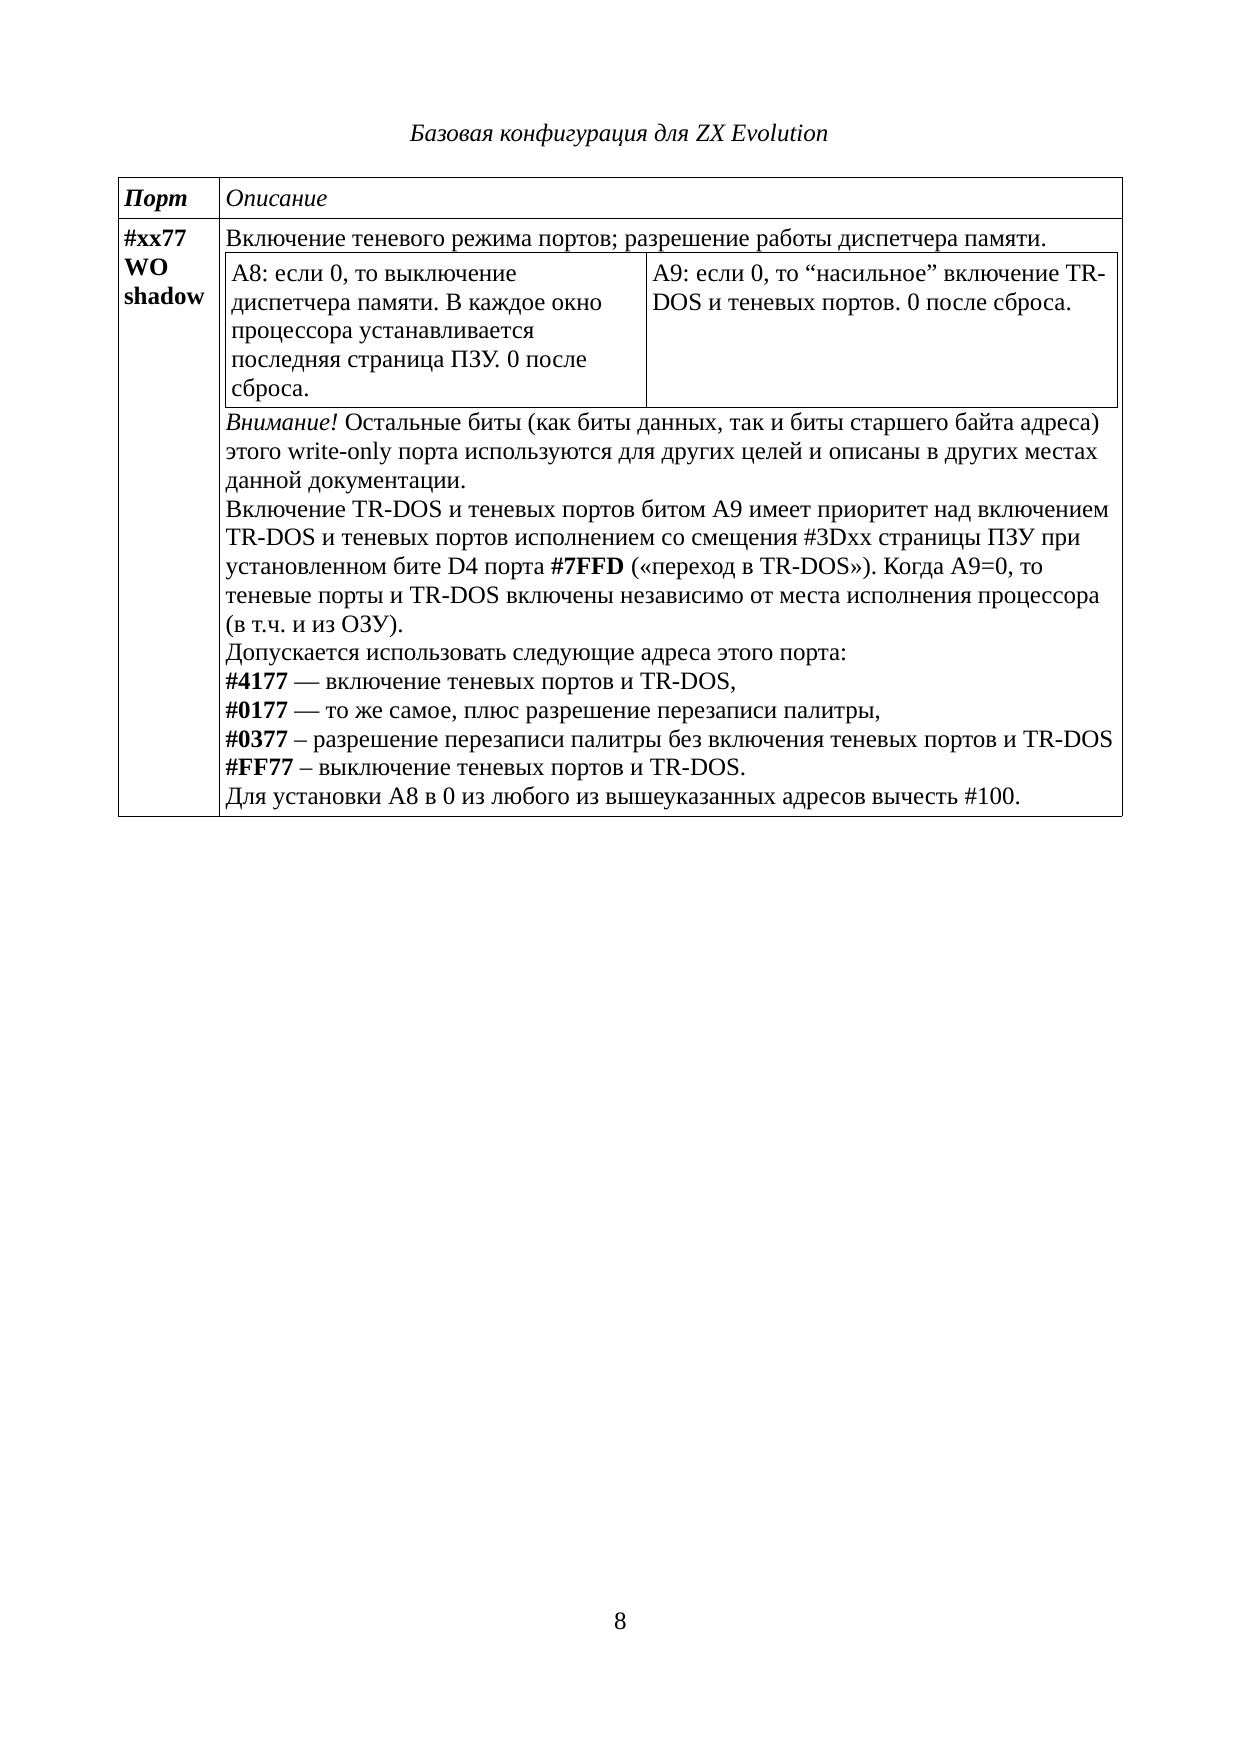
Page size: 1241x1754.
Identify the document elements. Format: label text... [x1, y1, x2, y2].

table_header Описание [220, 178, 1122, 217]
table_header A9: если 0, то “насильное” включение TR-DOS и теневых портов. 0 после сброса. [647, 253, 1117, 407]
table_header Порт [119, 178, 219, 217]
table_header A8: если 0, то выключение диспетчера памяти. В каждое окно процессора устанавливается последняя страница ПЗУ. 0 после сброса. [226, 253, 646, 407]
table_cell Включение теневого режима портов; разрешение работы диспетчера памяти. Внимание! Остальные биты (как биты данных, так и биты старшего байта адреса) этого write-only порта используются для других целей и описаны в других местах данной документации. Включение TR-DOS и теневых портов битом A9 имеет приоритет над включением TR-DOS и теневых портов исполнением со смещения #3Dxx страницы ПЗУ при установленном бите D4 порта #7FFD («переход в TR-DOS»). Когда A9=0, то теневые порты и TR-DOS включены независимо от места исполнения процессора (в т.ч. и из ОЗУ). Допускается использовать следующие адреса этого порта: #4177 — включение теневых портов и TR-DOS, #0177 — то же самое, плюс разрешение перезаписи палитры, #0377 – разрешение перезаписи палитры без включения теневых портов и TR-DOS #FF77 – выключение теневых портов и TR-DOS. Для установки A8 в 0 из любого из вышеуказанных адресов вычесть #100. [220, 219, 1122, 816]
table_cell #xx77 WO shadow [119, 219, 219, 816]
